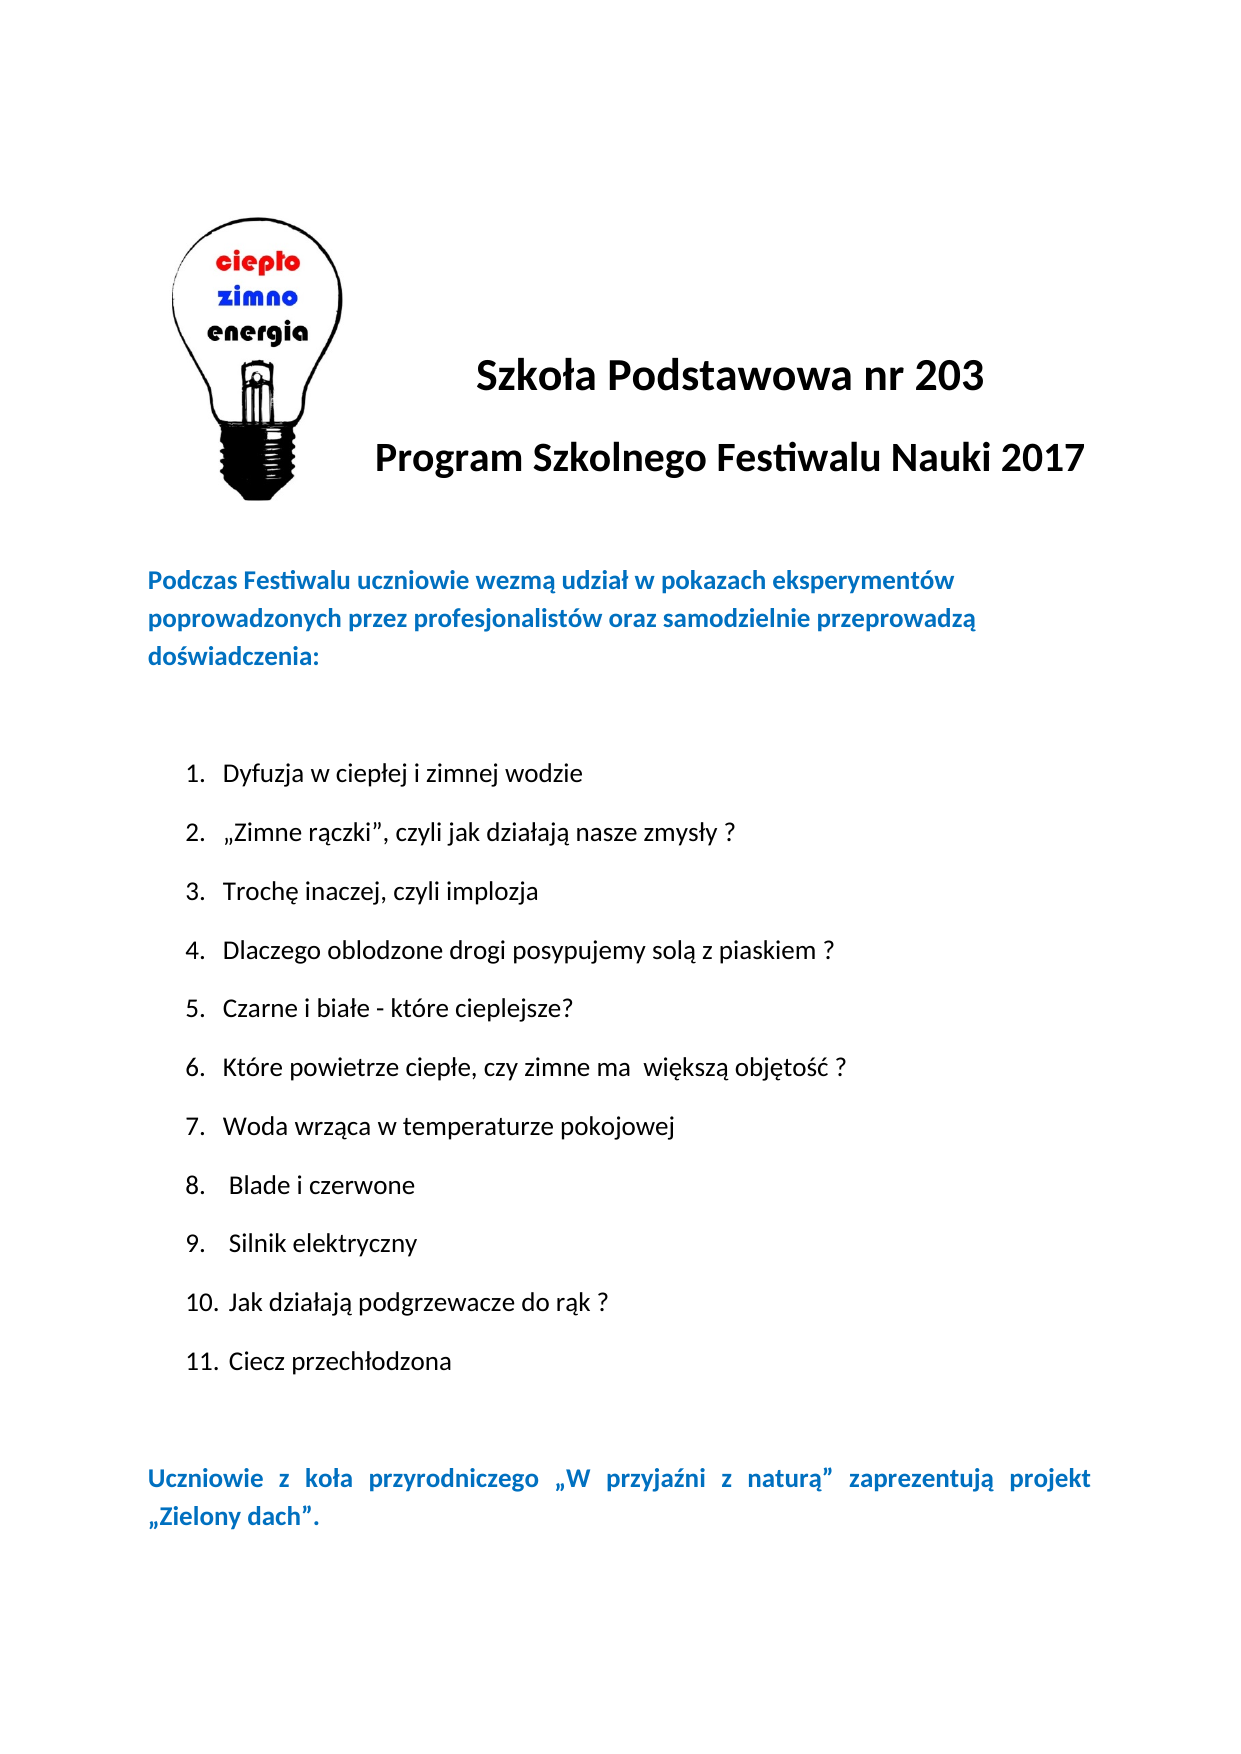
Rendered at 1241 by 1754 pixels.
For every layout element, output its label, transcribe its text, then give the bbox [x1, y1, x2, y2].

list Dlaczego oblodzone drogi posypujemy solą z piaskiem ? [185, 933, 1093, 966]
text Program Szkolnego Festiwalu Nauki 2017 [368, 431, 1093, 482]
text Podczas Festiwalu uczniowie wezmą udział w pokazach eksperymentów poprowadzonych przez profesjonalistów oraz samodzielnie przeprowadzą doświadczenia: [148, 563, 1093, 672]
list Silnik elektryczny [185, 1227, 1093, 1259]
list Które powietrze ciepłe, czy zimne ma większą objętość ? [185, 1050, 1093, 1083]
list Jak działają podgrzewacze do rąk ? [185, 1285, 1093, 1318]
text Uczniowie z koła przyrodniczego „W przyjaźni z naturą” zaprezentują projekt „Zielony dach”. [148, 1462, 1093, 1532]
list Dyfuzja w ciepłej i zimnej wodzie [185, 757, 1093, 789]
list Ciecz przechłodzona [185, 1344, 1093, 1377]
text Szkoła Podstawowa nr 203 [368, 346, 1093, 402]
list Blade i czerwone [185, 1168, 1093, 1201]
list Trochę inaczej, czyli implozja [185, 874, 1093, 907]
list Czarne i białe - które cieplejsze? [185, 992, 1093, 1024]
list „Zimne rączki”, czyli jak działają nasze zmysły ? [185, 815, 1093, 848]
list Woda wrząca w temperaturze pokojowej [185, 1109, 1093, 1142]
